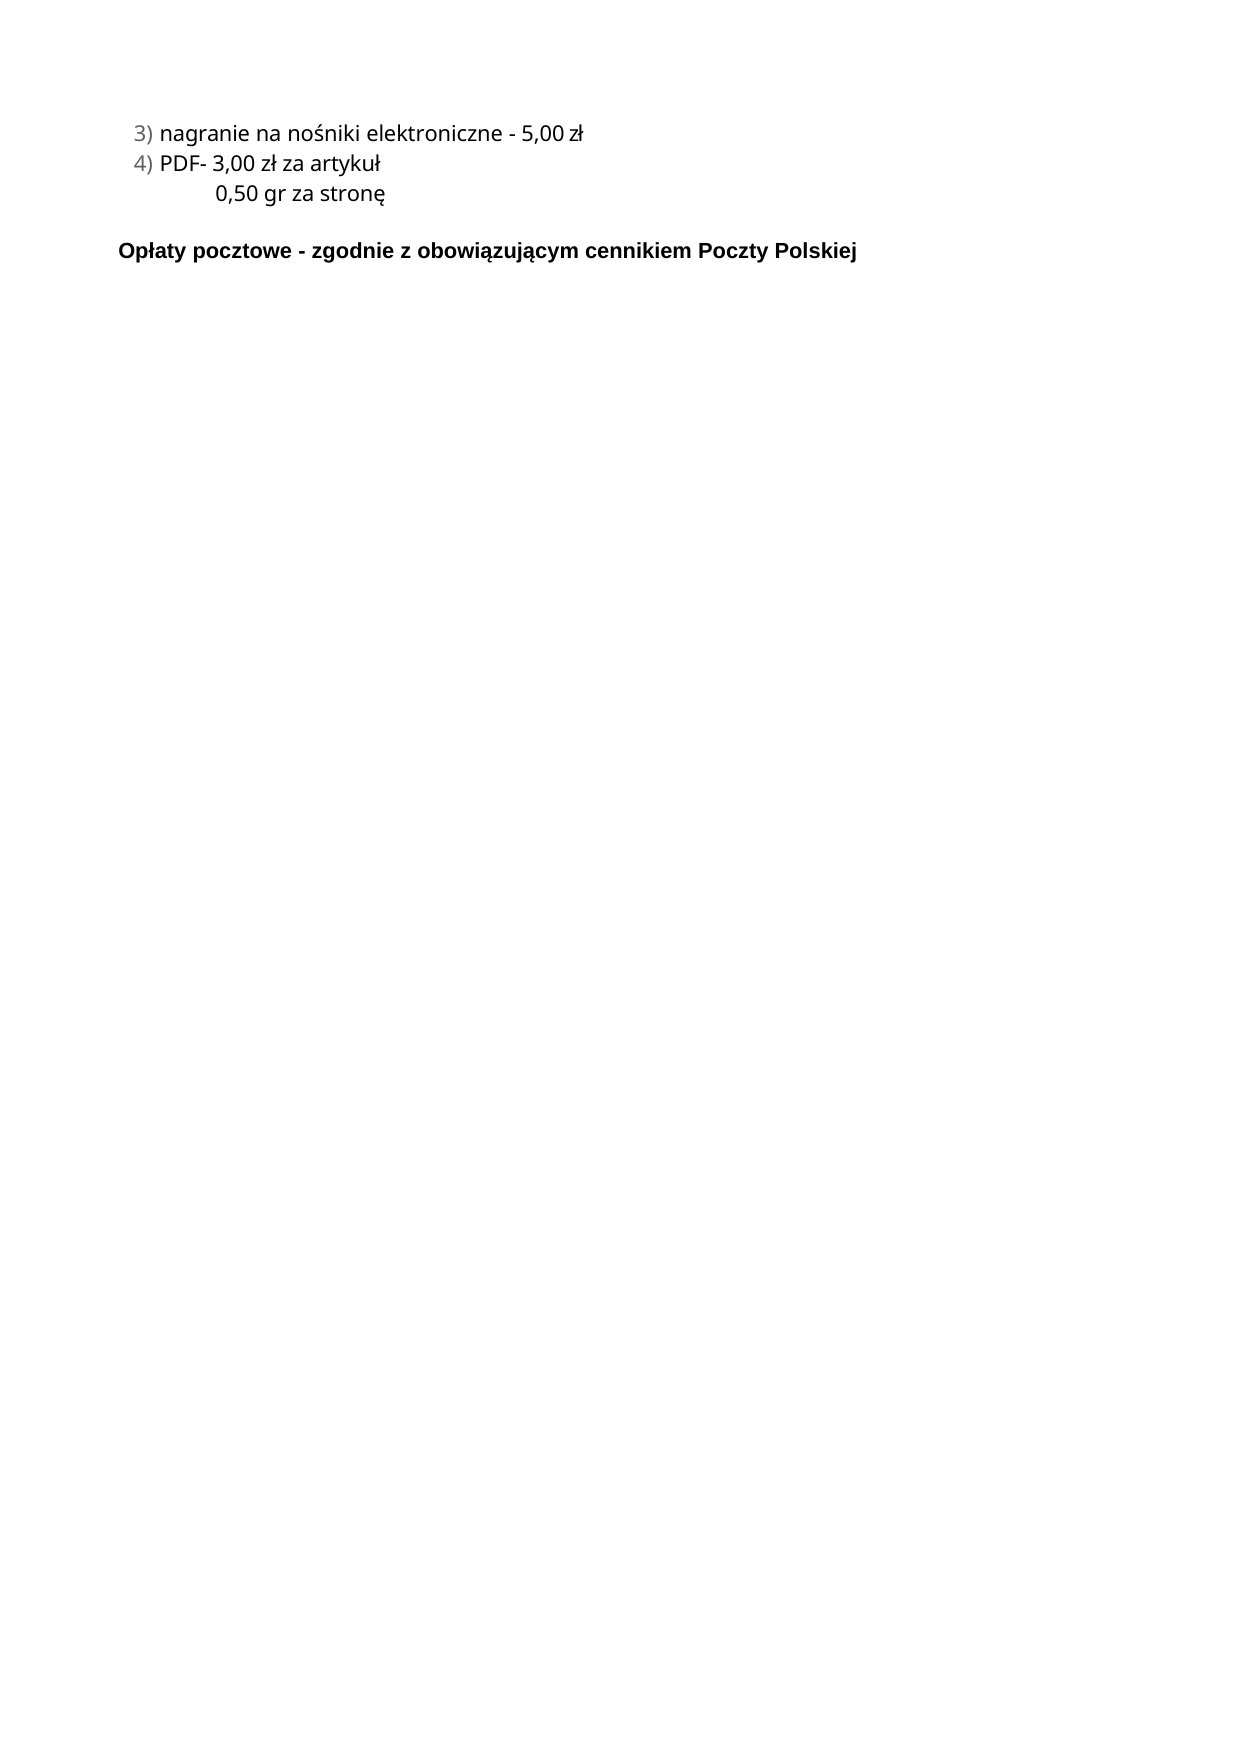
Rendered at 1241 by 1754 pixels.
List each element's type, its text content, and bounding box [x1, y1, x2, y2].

text Opłaty pocztowe - zgodnie z obowiązującym cennikiem Poczty Polskiej [118, 238, 1122, 263]
list nagranie na nośniki elektroniczne - 5,00 zł [134, 118, 1122, 148]
list 0,50 gr za stronę [134, 178, 1122, 208]
list PDF- 3,00 zł za artykuł [134, 148, 1122, 178]
